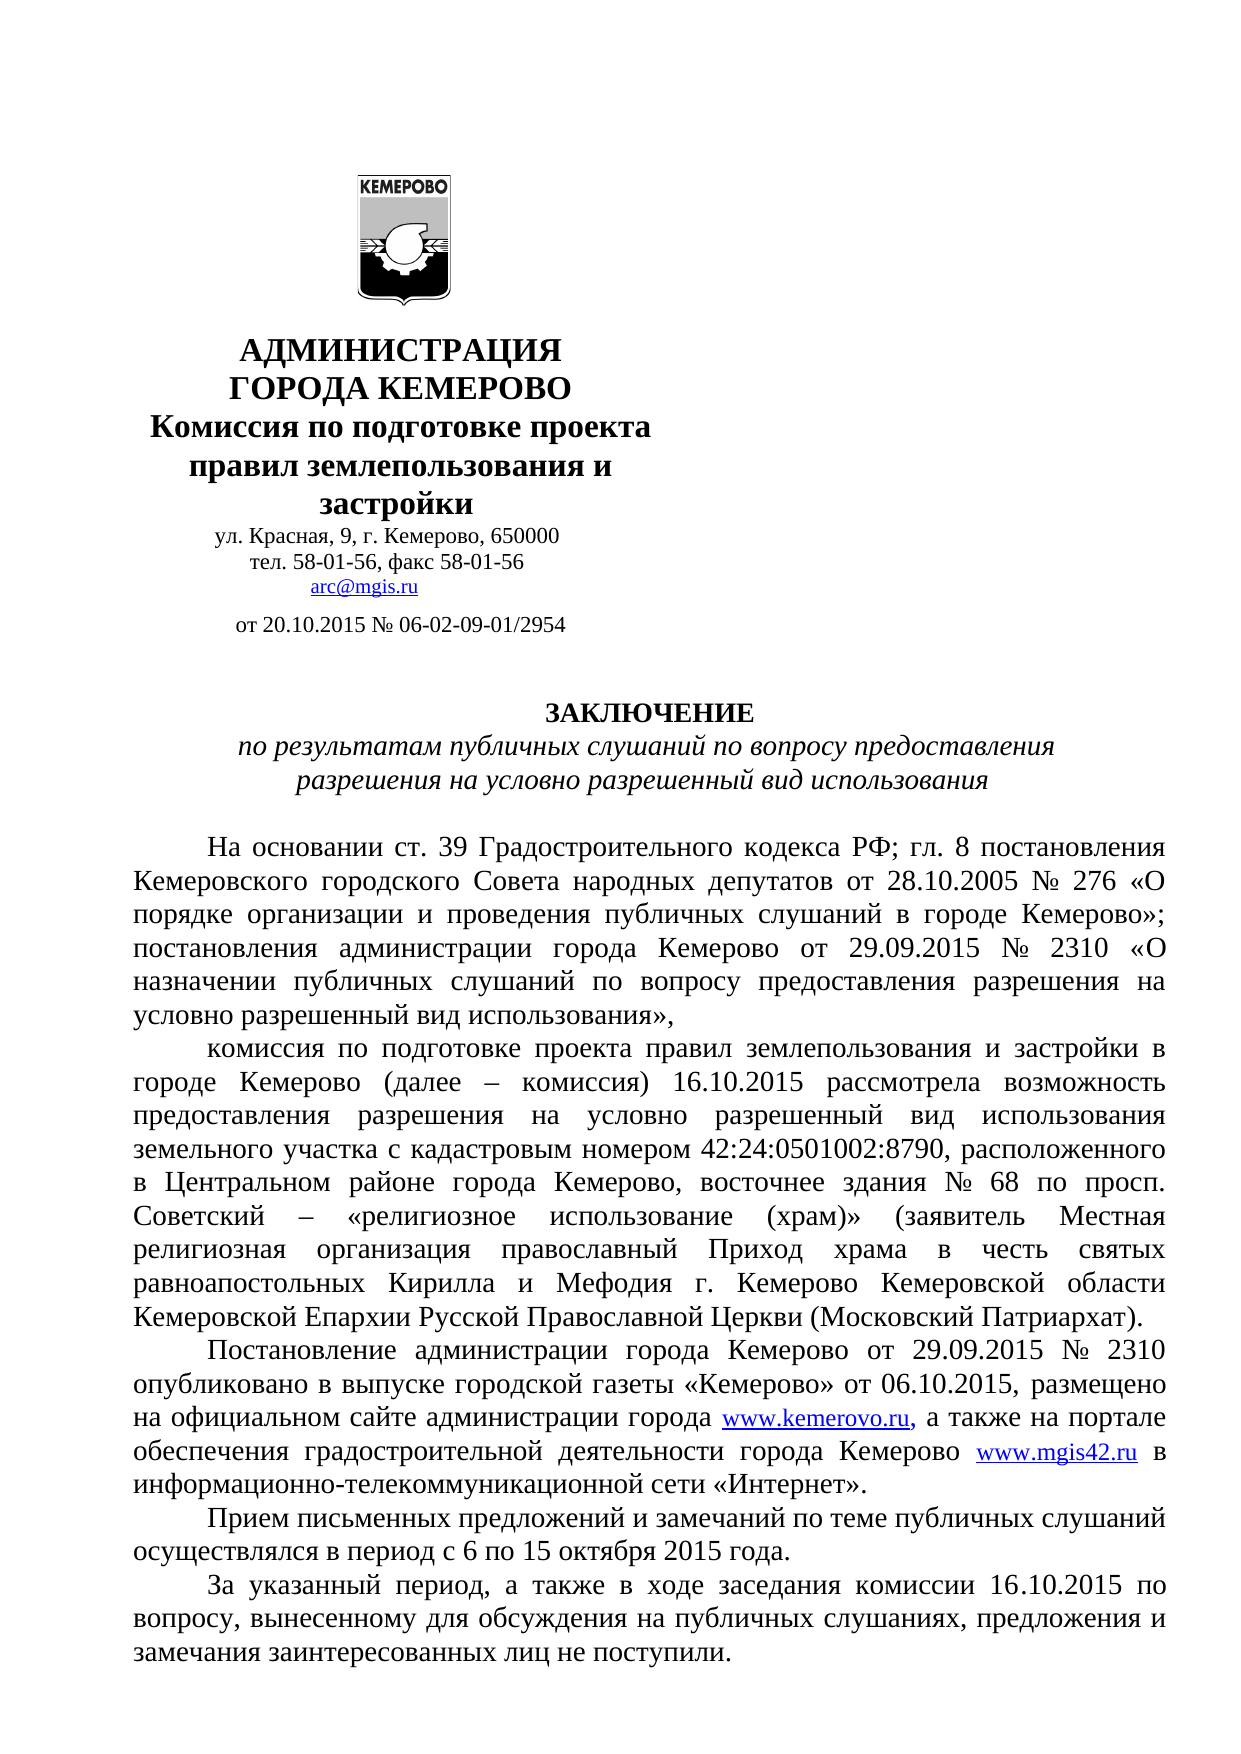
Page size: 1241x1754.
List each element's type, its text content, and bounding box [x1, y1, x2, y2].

table_header АДМИНИСТРАЦИЯ ГОРОДА КЕМЕРОВО Комиссия по подготовке проекта правил землепользования и застройки ул. Красная, 9, г. Кемерово, 650000 тел. 58-01-56, факс 58-01-56 arc@mgis.ru от 20.10.2015 № 06-02-09-01/2954 [122, 330, 679, 664]
text Прием письменных предложений и замечаний по теме публичных слушаний осуществлялся в период с 6 по 15 октября 2015 года. [133, 1500, 1167, 1567]
text На основании ст. 39 Градостроительного кодекса РФ; гл. 8 постановления Кемеровского городского Совета народных депутатов от 28.10.2005 № 276 «О порядке организации и проведения публичных слушаний в городе Кемерово»; постановления администрации города Кемерово от 29.09.2015 № 2310 «О назначении публичных слушаний по вопросу предоставления разрешения на условно разрешенный вид использования», [133, 829, 1167, 1030]
text разрешения на условно разрешенный вид использования [133, 762, 1167, 796]
picture [357, 175, 451, 306]
text Постановление администрации города Кемерово от 29.09.2015 № 2310 опубликовано в выпуске городской газеты «Кемерово» от 06.10.2015, размещено на официальном сайте администрации города www.kemerovo.ru, а также на портале обеспечения градостроительной деятельности города Кемерово www.mgis42.ru в информационно-телекоммуникационной сети «Интернет». [133, 1332, 1167, 1500]
text За указанный период, а также в ходе заседания комиссии 16.10.2015 по вопросу, вынесенному для обсуждения на публичных слушаниях, предложения и замечания заинтересованных лиц не поступили. [133, 1567, 1167, 1668]
table_header [679, 330, 1119, 664]
text комиссия по подготовке проекта правил землепользования и застройки в городе Кемерово (далее – комиссия) 16.10.2015 рассмотрела возможность предоставления разрешения на условно разрешенный вид использования земельного участка с кадастровым номером 42:24:0501002:8790, расположенного в Центральном районе города Кемерово, восточнее здания № 68 по просп. Советский – «религиозное использование (храм)» (заявитель Местная религиозная организация православный Приход храма в честь святых равноапостольных Кирилла и Мефодия г. Кемерово Кемеровской области Кемеровской Епархии Русской Православной Церкви (Московский Патриархат). [133, 1030, 1167, 1332]
text ЗАКЛЮЧЕНИЕ [133, 696, 1167, 728]
text по результатам публичных слушаний по вопросу предоставления [133, 728, 1167, 762]
